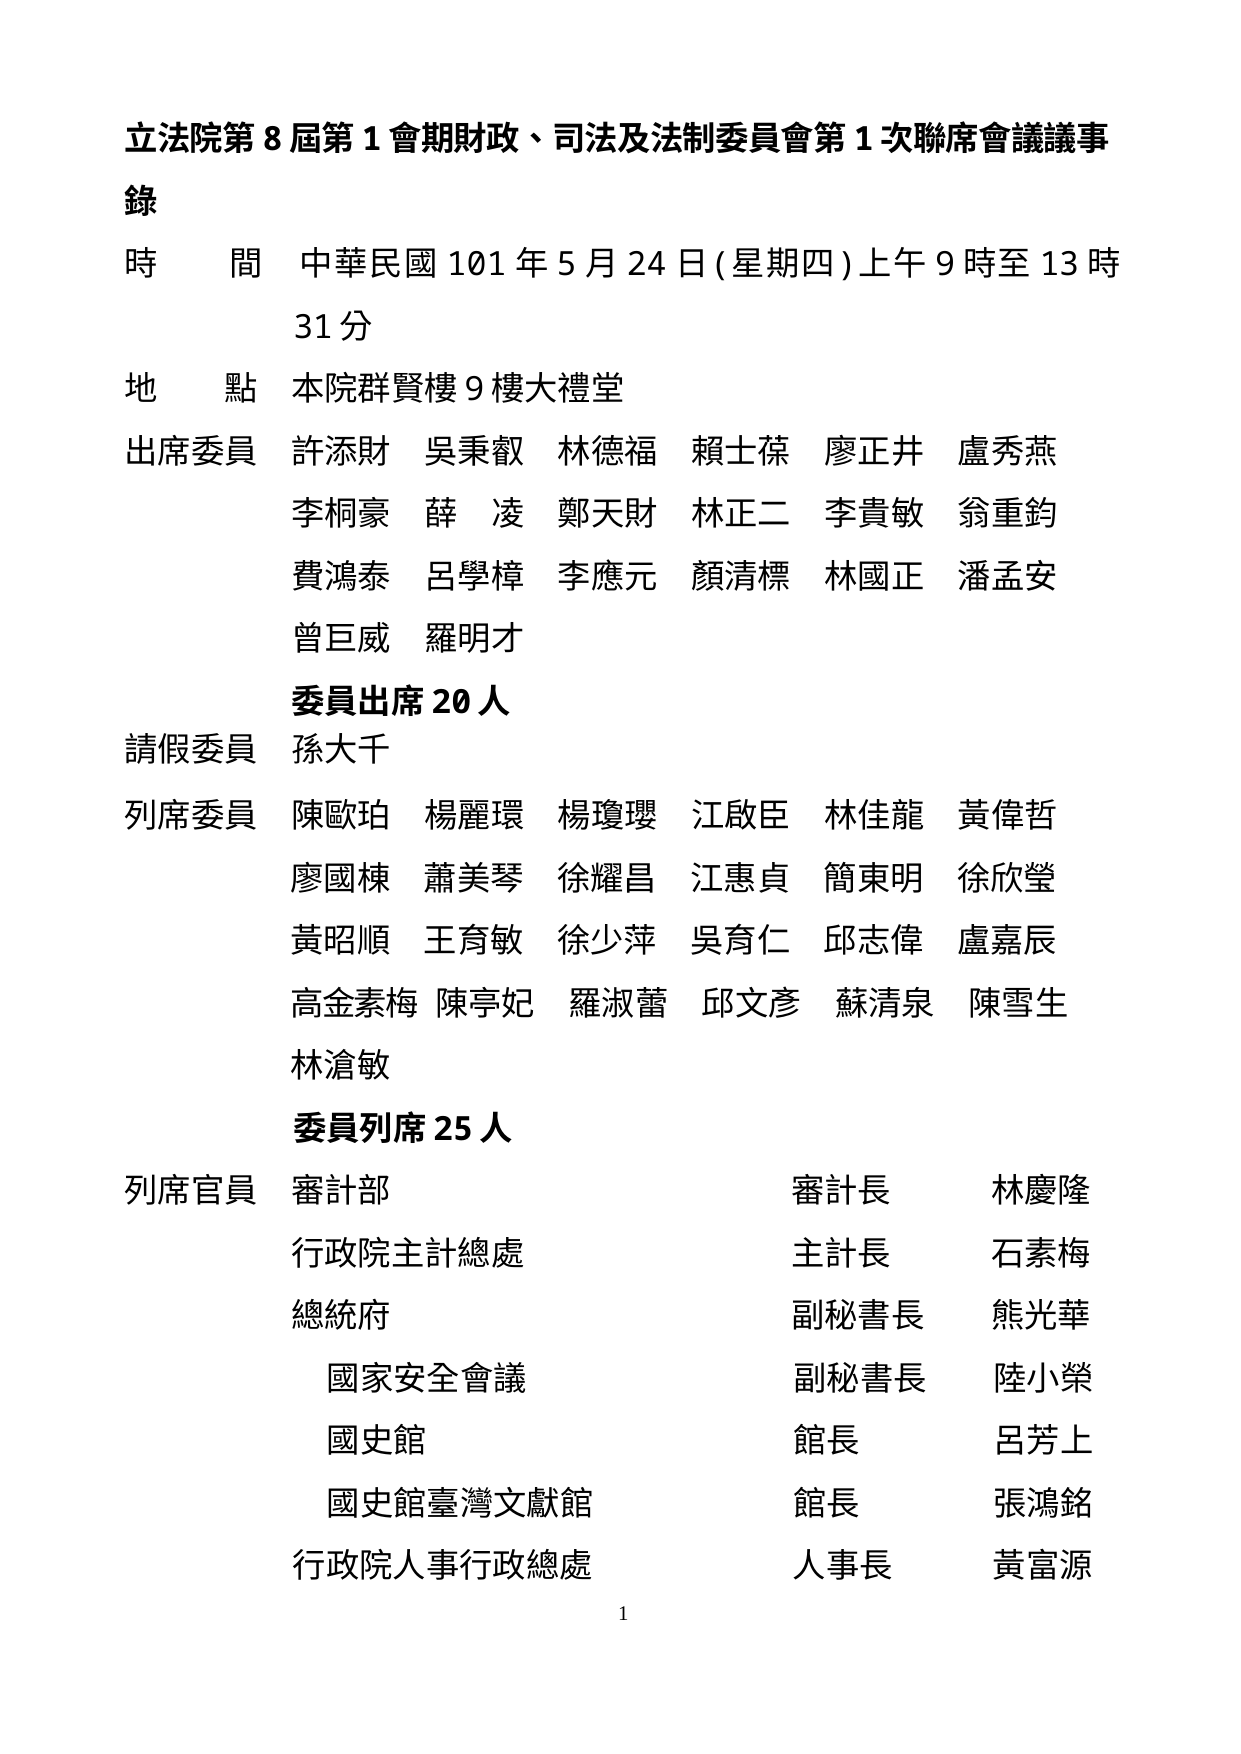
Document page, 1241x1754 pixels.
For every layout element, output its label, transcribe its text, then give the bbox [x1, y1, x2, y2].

text 時 間 中華民國101年5月24日(星期四)上午9時至13時31分 [124, 219, 1122, 344]
text 國家安全會議 副秘書長 陸小榮 [327, 1334, 1122, 1397]
text 地 點 本院群賢樓9樓大禮堂 [124, 344, 1122, 407]
text 曾巨威 羅明才 [124, 594, 1122, 657]
text 李桐豪 薛 凌 鄭天財 林正二 李貴敏 翁重鈞 [124, 469, 1122, 532]
text 黃昭順 王育敏 徐少萍 吳育仁 邱志偉 盧嘉辰 [290, 897, 1122, 959]
text 請假委員 孫大千 [124, 719, 1122, 772]
text 列席官員 審計部 審計長 林慶隆 [124, 1147, 1122, 1209]
text 列席委員 陳歐珀 楊麗環 楊瓊瓔 江啟臣 林佳龍 黃偉哲 [124, 772, 1122, 834]
text 費鴻泰 呂學樟 李應元 顏清標 林國正 潘孟安 [124, 532, 1122, 594]
text 出席委員 許添財 吳秉叡 林德福 賴士葆 廖正井 盧秀燕 [124, 407, 1122, 469]
text 委員列席25人 [124, 1084, 1122, 1147]
text 高金素梅 陳亭妃 羅淑蕾 邱文彥 蘇清泉 陳雪生 [290, 959, 1122, 1022]
text 行政院人事行政總處 人事長 黃富源 [124, 1522, 1122, 1584]
text 國史館臺灣文獻館 館長 張鴻銘 [327, 1459, 1122, 1522]
text 林滄敏 [290, 1022, 1122, 1084]
text 立法院第8屆第1會期財政、司法及法制委員會第1次聯席會議議事錄 [124, 94, 1128, 219]
text 總統府 副秘書長 熊光華 [124, 1272, 1122, 1334]
text 委員出席20人 [124, 657, 1122, 719]
text 行政院主計總處 主計長 石素梅 [124, 1209, 1122, 1272]
text 廖國棟 蕭美琴 徐耀昌 江惠貞 簡東明 徐欣瑩 [290, 834, 1122, 897]
text 國史館 館長 呂芳上 [327, 1397, 1122, 1459]
